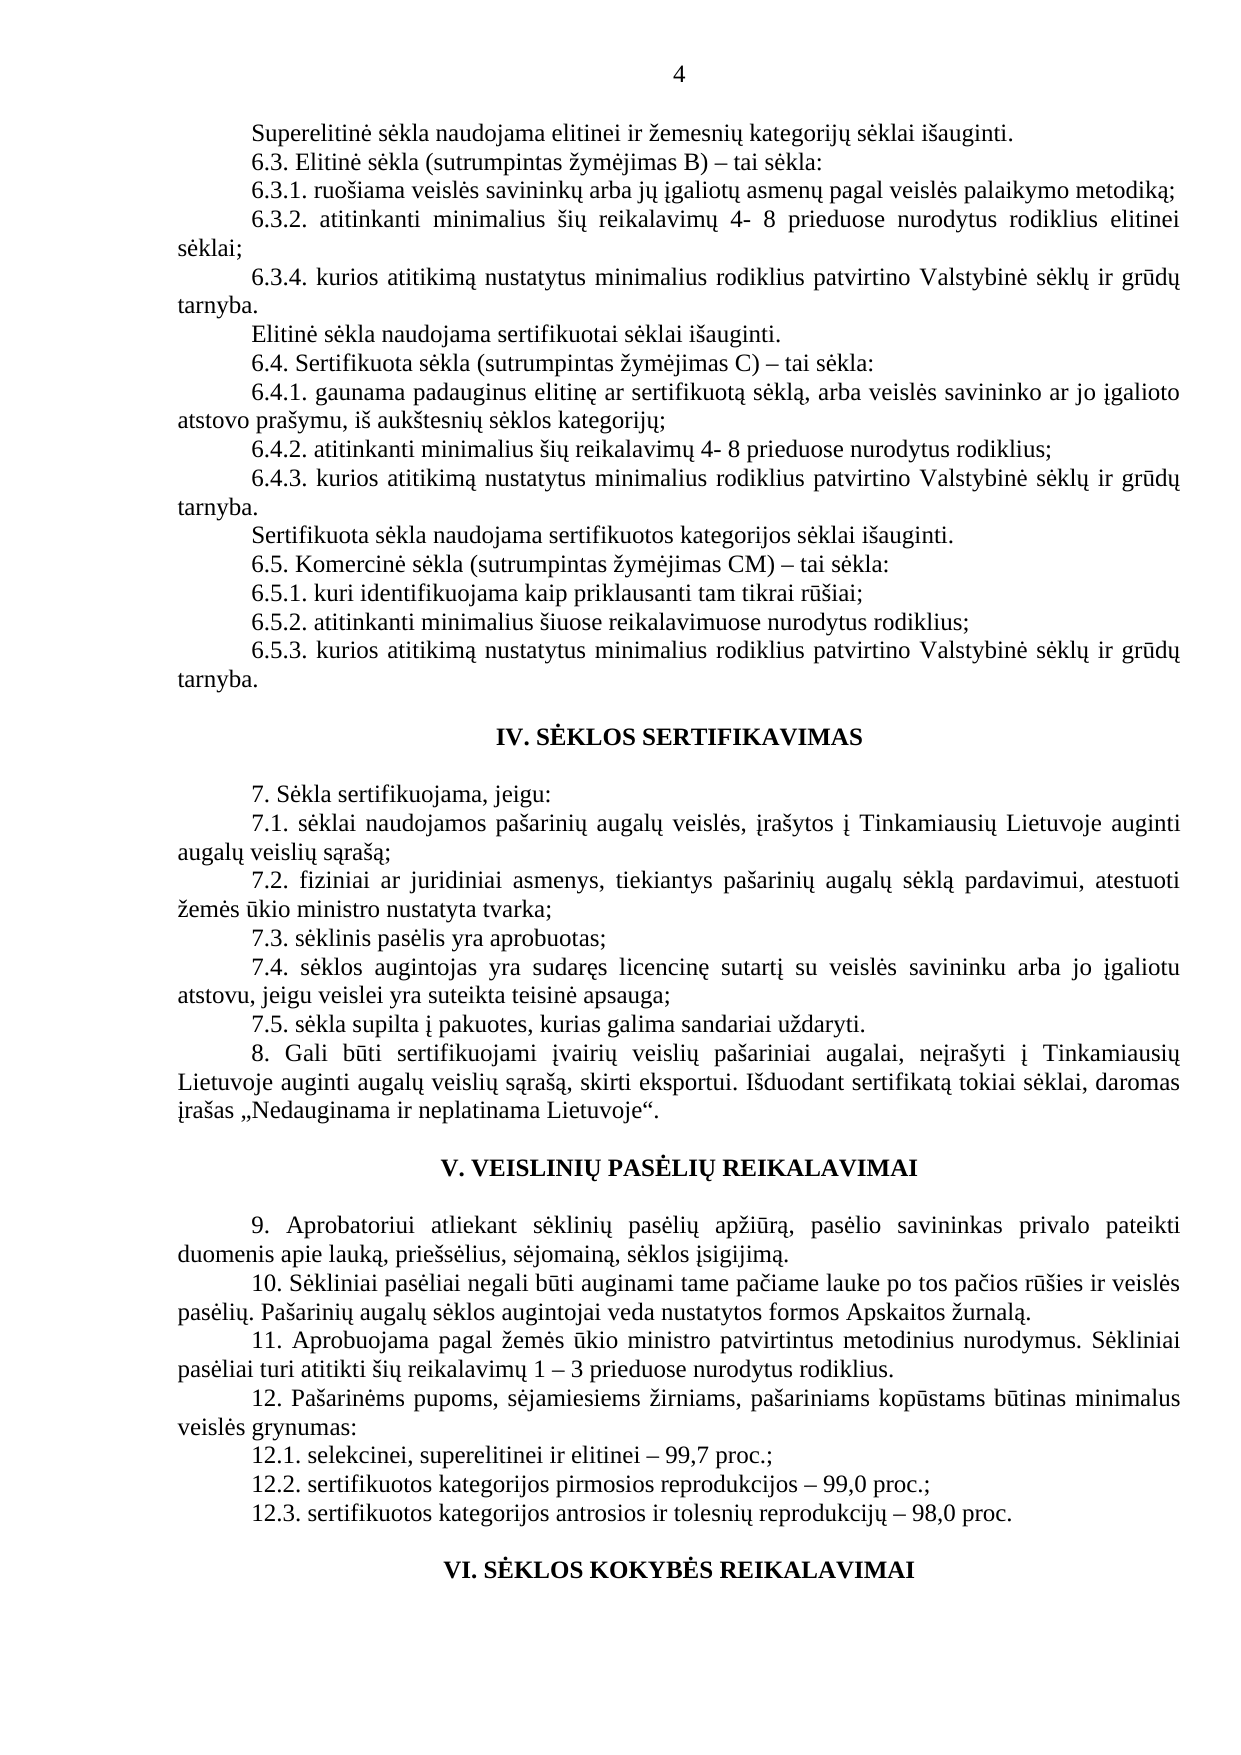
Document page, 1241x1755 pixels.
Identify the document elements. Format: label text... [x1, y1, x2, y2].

text 7.2. fiziniai ar juridiniai asmenys, tiekiantys pašarinių augalų sėklą pardavimui, atestuoti žemės ūkio ministro nustatyta tvarka; [177, 866, 1181, 923]
text 8. Gali būti sertifikuojami įvairių veislių pašariniai augalai, neįrašyti į Tinkamiausių Lietuvoje auginti augalų veislių sąrašą, skirti eksportui. Išduodant sertifikatą tokiai sėklai, daromas įrašas „Nedauginama ir neplatinama Lietuvoje“. [177, 1038, 1181, 1124]
text 11. Aprobuojama pagal žemės ūkio ministro patvirtintus metodinius nurodymus. Sėkliniai pasėliai turi atitikti šių reikalavimų 1 – 3 prieduose nurodytus rodiklius. [177, 1326, 1181, 1383]
text 6.4. Sertifikuota sėkla (sutrumpintas žymėjimas C) – tai sėkla: [177, 348, 1181, 377]
text V. VEISLINIŲ PASĖLIŲ REIKALAVIMAI [177, 1153, 1181, 1182]
text 12.3. sertifikuotos kategorijos antrosios ir tolesnių reprodukcijų – 98,0 proc. [177, 1498, 1181, 1527]
text 6.3.2. atitinkanti minimalius šių reikalavimų 4- 8 prieduose nurodytus rodiklius elitinei sėklai; [177, 204, 1181, 262]
text 10. Sėkliniai pasėliai negali būti auginami tame pačiame lauke po tos pačios rūšies ir veislės pasėlių. Pašarinių augalų sėklos augintojai veda nustatytos formos Apskaitos žurnalą. [177, 1268, 1181, 1326]
text 7. Sėkla sertifikuojama, jeigu: [177, 779, 1181, 808]
text VI. SĖKLOS KOKYBĖS REIKALAVIMAI [177, 1556, 1181, 1584]
text Superelitinė sėkla naudojama elitinei ir žemesnių kategorijų sėklai išauginti. [177, 118, 1181, 147]
text 6.3.1. ruošiama veislės savininkų arba jų įgaliotų asmenų pagal veislės palaikymo metodiką; [177, 176, 1181, 204]
text 6.5.2. atitinkanti minimalius šiuose reikalavimuose nurodytus rodiklius; [177, 607, 1181, 636]
text 6.4.1. gaunama padauginus elitinę ar sertifikuotą sėklą, arba veislės savininko ar jo įgalioto atstovo prašymu, iš aukštesnių sėklos kategorijų; [177, 377, 1181, 434]
text 6.3. Elitinė sėkla (sutrumpintas žymėjimas B) – tai sėkla: [177, 147, 1181, 176]
text Sertifikuota sėkla naudojama sertifikuotos kategorijos sėklai išauginti. [177, 521, 1181, 549]
text 7.1. sėklai naudojamos pašarinių augalų veislės, įrašytos į Tinkamiausių Lietuvoje auginti augalų veislių sąrašą; [177, 808, 1181, 866]
text 12. Pašarinėms pupoms, sėjamiesiems žirniams, pašariniams kopūstams būtinas minimalus veislės grynumas: [177, 1383, 1181, 1441]
text 6.3.4. kurios atitikimą nustatytus minimalius rodiklius patvirtino Valstybinė sėklų ir grūdų tarnyba. [177, 262, 1181, 319]
text 9. Aprobatoriui atliekant sėklinių pasėlių apžiūrą, pasėlio savininkas privalo pateikti duomenis apie lauką, priešsėlius, sėjomainą, sėklos įsigijimą. [177, 1211, 1181, 1268]
text 12.2. sertifikuotos kategorijos pirmosios reprodukcijos – 99,0 proc.; [177, 1469, 1181, 1498]
text Elitinė sėkla naudojama sertifikuotai sėklai išauginti. [177, 319, 1181, 348]
text 7.5. sėkla supilta į pakuotes, kurias galima sandariai uždaryti. [177, 1009, 1181, 1038]
text 7.3. sėklinis pasėlis yra aprobuotas; [177, 923, 1181, 952]
text 6.5.3. kurios atitikimą nustatytus minimalius rodiklius patvirtino Valstybinė sėklų ir grūdų tarnyba. [177, 636, 1181, 693]
text 6.4.2. atitinkanti minimalius šių reikalavimų 4- 8 prieduose nurodytus rodiklius; [177, 434, 1181, 463]
text 12.1. selekcinei, superelitinei ir elitinei – 99,7 proc.; [177, 1441, 1181, 1469]
text 6.5.1. kuri identifikuojama kaip priklausanti tam tikrai rūšiai; [177, 578, 1181, 607]
text 6.5. Komercinė sėkla (sutrumpintas žymėjimas CM) – tai sėkla: [177, 549, 1181, 578]
text 7.4. sėklos augintojas yra sudaręs licencinę sutartį su veislės savininku arba jo įgaliotu atstovu, jeigu veislei yra suteikta teisinė apsauga; [177, 952, 1181, 1009]
text IV. SĖKLOS SERTIFIKAVIMAS [177, 722, 1181, 751]
text 6.4.3. kurios atitikimą nustatytus minimalius rodiklius patvirtino Valstybinė sėklų ir grūdų tarnyba. [177, 463, 1181, 521]
